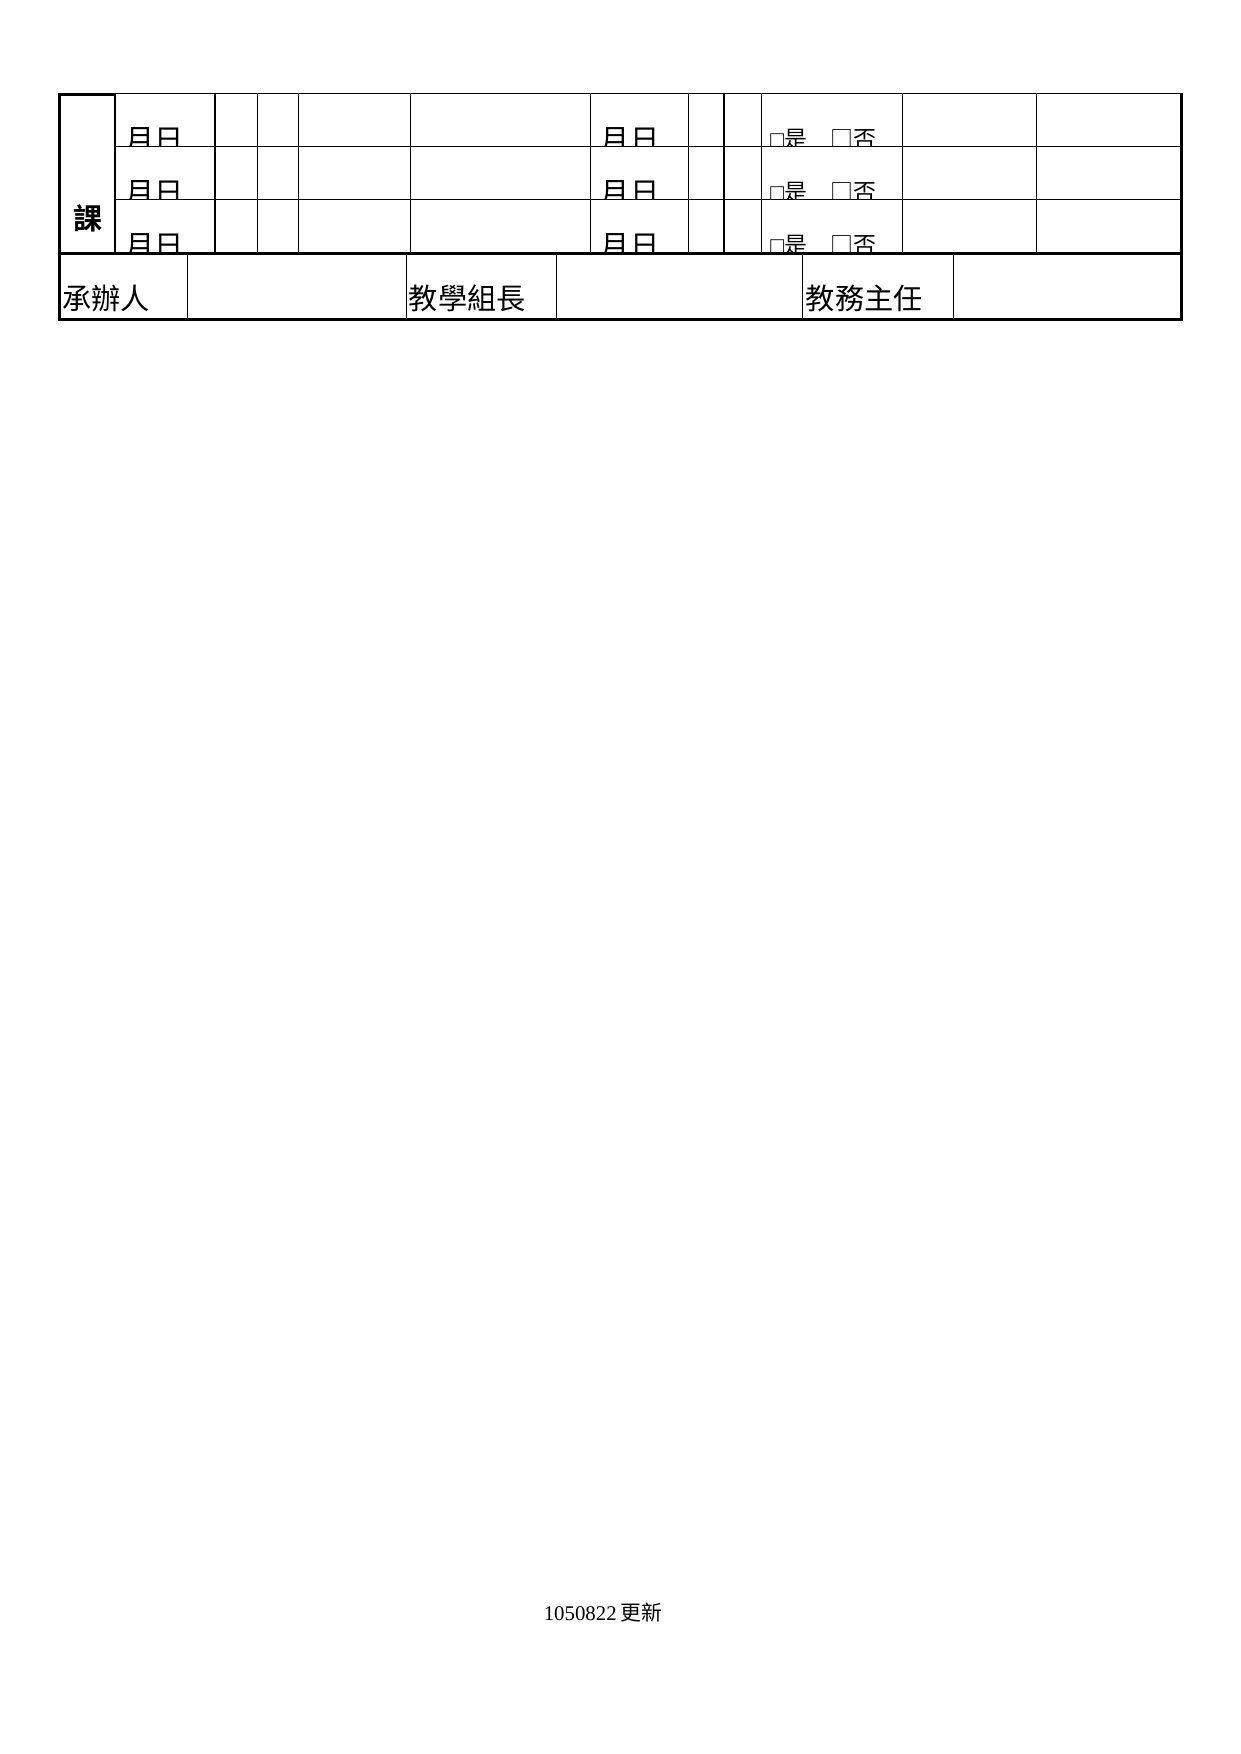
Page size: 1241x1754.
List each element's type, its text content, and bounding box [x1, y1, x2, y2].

table_cell [903, 200, 1036, 252]
table_cell [903, 147, 1036, 199]
table_cell [725, 147, 761, 199]
table_cell 月日 [591, 147, 688, 199]
table_cell [557, 255, 802, 318]
table_cell [725, 94, 761, 146]
table_cell 承辦人 [61, 255, 187, 318]
table_cell [689, 147, 723, 199]
table_cell [216, 94, 257, 146]
table_cell [1037, 147, 1180, 199]
table_cell [188, 255, 406, 318]
table_cell 月日 [591, 94, 688, 146]
table_cell 月日 [116, 94, 214, 146]
table_cell 教務主任 [803, 255, 953, 318]
table_cell 教學組長 [407, 255, 556, 318]
table_cell 月日 [116, 200, 214, 252]
table_cell [258, 94, 298, 146]
table_cell [689, 200, 723, 252]
table_cell [258, 147, 298, 199]
table_cell [689, 94, 723, 146]
table_cell □是 □否 [762, 200, 902, 252]
table_cell [216, 200, 257, 252]
table_cell □是 □否 [762, 94, 902, 146]
table_cell 課 [61, 96, 114, 252]
table_cell [903, 94, 1036, 146]
table_cell [258, 200, 298, 252]
table_cell □是 □否 [762, 147, 902, 199]
table_cell [299, 147, 410, 199]
table_cell 月日 [116, 147, 214, 199]
table_cell [216, 147, 257, 199]
table_cell [725, 200, 761, 252]
table_cell [411, 94, 590, 146]
table_cell [299, 94, 410, 146]
table_cell [299, 200, 410, 252]
table_cell [954, 255, 1180, 318]
table_cell [411, 200, 590, 252]
table_cell [411, 147, 590, 199]
table_cell [1037, 200, 1180, 252]
table_cell [1037, 94, 1180, 146]
table_cell 月日 [591, 200, 688, 252]
